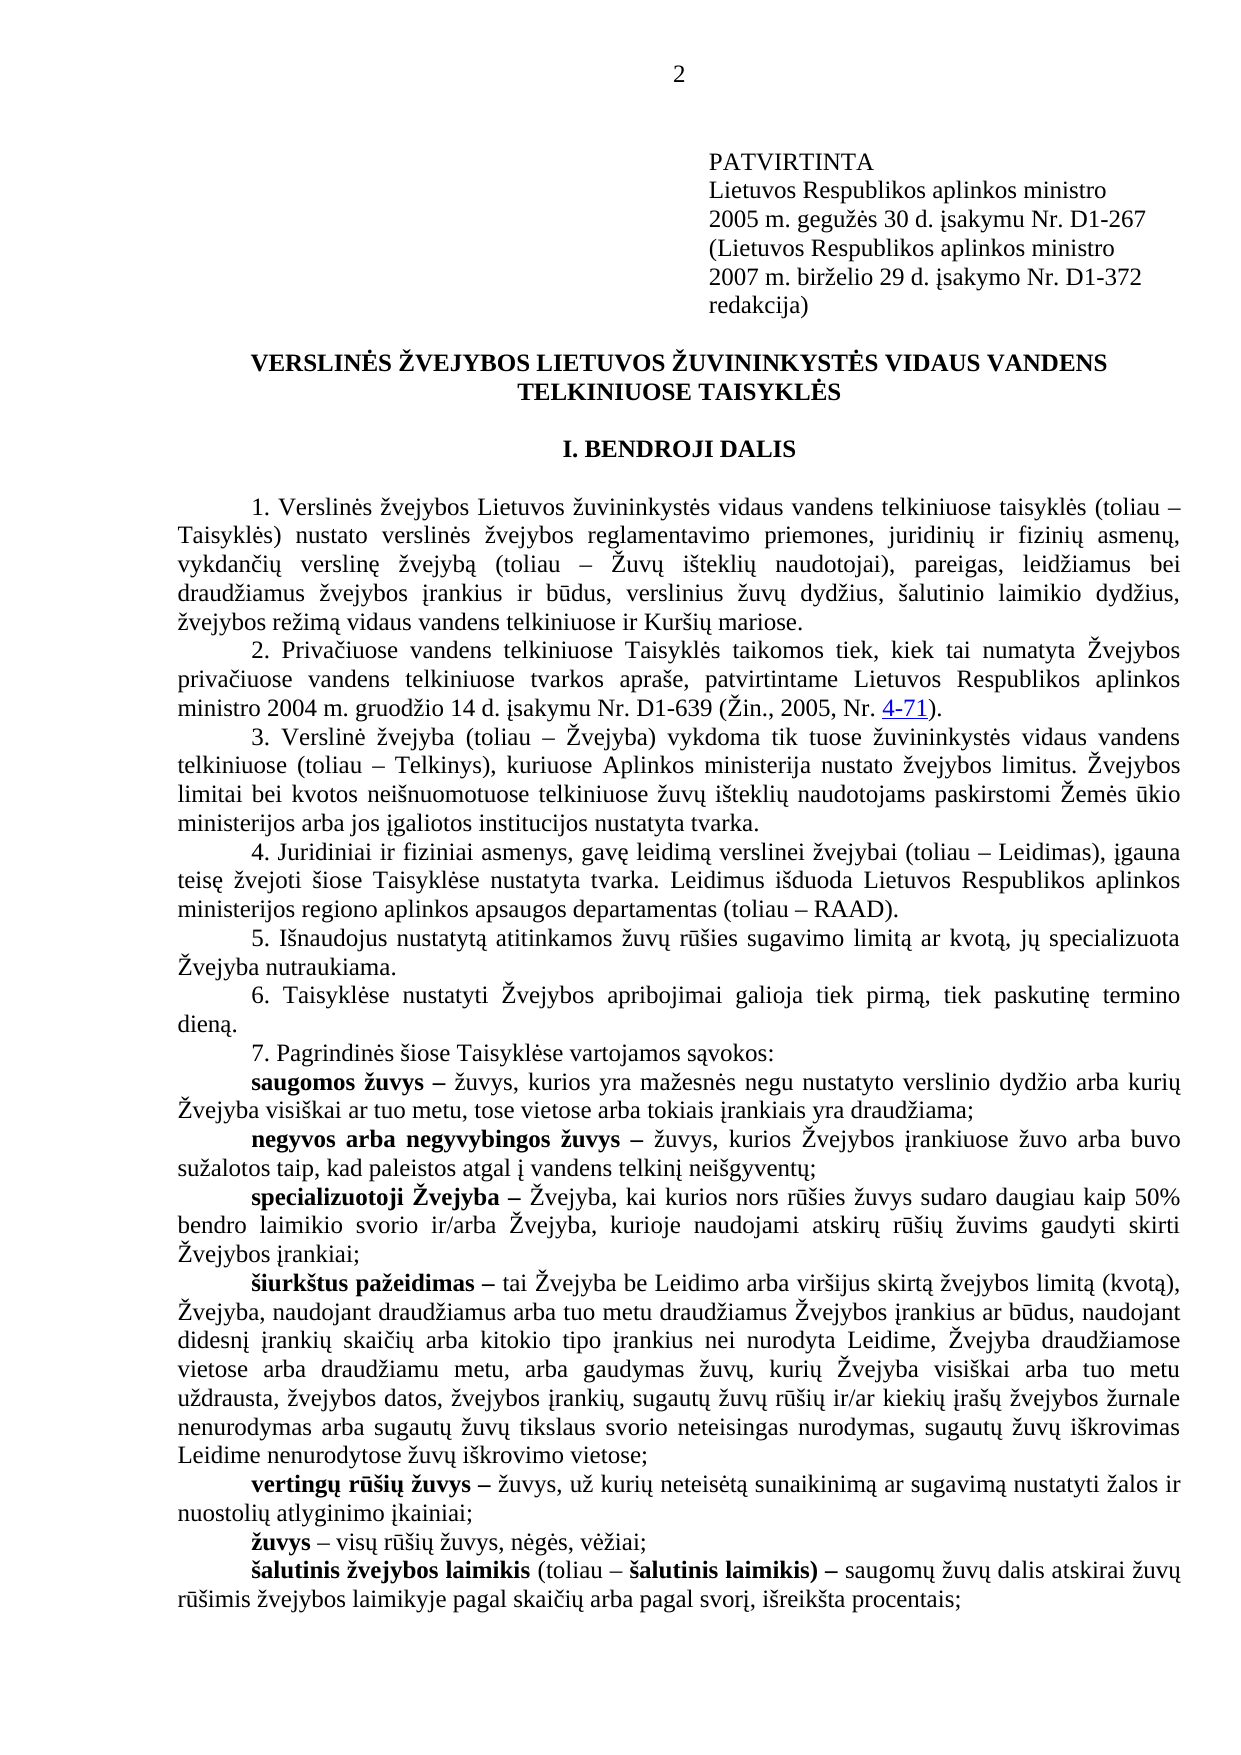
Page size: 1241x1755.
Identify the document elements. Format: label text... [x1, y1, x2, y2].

text šiurkštus pažeidimas – tai Žvejyba be Leidimo arba viršijus skirtą žvejybos limitą (kvotą), Žvejyba, naudojant draudžiamus arba tuo metu draudžiamus Žvejybos įrankius ar būdus, naudojant didesnį įrankių skaičių arba kitokio tipo įrankius nei nurodyta Leidime, Žvejyba draudžiamose vietose arba draudžiamu metu, arba gaudymas žuvų, kurių Žvejyba visiškai arba tuo metu uždrausta, žvejybos datos, žvejybos įrankių, sugautų žuvų rūšių ir/ar kiekių įrašų žvejybos žurnale nenurodymas arba sugautų žuvų tikslaus svorio neteisingas nurodymas, sugautų žuvų iškrovimas Leidime nenurodytose žuvų iškrovimo vietose; [177, 1268, 1181, 1469]
text saugomos žuvys – žuvys, kurios yra mažesnės negu nustatyto verslinio dydžio arba kurių Žvejyba visiškai ar tuo metu, tose vietose arba tokiais įrankiais yra draudžiama; [177, 1067, 1181, 1124]
text redakcija) [177, 291, 1181, 319]
text 2005 m. gegužės 30 d. įsakymu Nr. D1-267 [177, 204, 1181, 233]
text 6. Taisyklėse nustatyti Žvejybos apribojimai galioja tiek pirmą, tiek paskutinę termino dieną. [177, 981, 1181, 1038]
text specializuotoji Žvejyba – Žvejyba, kai kurios nors rūšies žuvys sudaro daugiau kaip 50% bendro laimikio svorio ir/arba Žvejyba, kurioje naudojami atskirų rūšių žuvims gaudyti skirti Žvejybos įrankiai; [177, 1182, 1181, 1268]
text I. BENDROJI DALIS [177, 434, 1181, 463]
text 3. Verslinė žvejyba (toliau – Žvejyba) vykdoma tik tuose žuvininkystės vidaus vandens telkiniuose (toliau – Telkinys), kuriuose Aplinkos ministerija nustato žvejybos limitus. Žvejybos limitai bei kvotos neišnuomotuose telkiniuose žuvų išteklių naudotojams paskirstomi Žemės ūkio ministerijos arba jos įgaliotos institucijos nustatyta tvarka. [177, 722, 1181, 837]
text 2. Privačiuose vandens telkiniuose Taisyklės taikomos tiek, kiek tai numatyta Žvejybos privačiuose vandens telkiniuose tvarkos apraše, patvirtintame Lietuvos Respublikos aplinkos ministro 2004 m. gruodžio 14 d. įsakymu Nr. D1-639 (Žin., 2005, Nr. 4-71). [177, 636, 1181, 722]
text 1. Verslinės žvejybos Lietuvos žuvininkystės vidaus vandens telkiniuose taisyklės (toliau – Taisyklės) nustato verslinės žvejybos reglamentavimo priemones, juridinių ir fizinių asmenų, vykdančių verslinę žvejybą (toliau – Žuvų išteklių naudotojai), pareigas, leidžiamus bei draudžiamus žvejybos įrankius ir būdus, verslinius žuvų dydžius, šalutinio laimikio dydžius, žvejybos režimą vidaus vandens telkiniuose ir Kuršių mariose. [177, 492, 1181, 636]
text negyvos arba negyvybingos žuvys – žuvys, kurios Žvejybos įrankiuose žuvo arba buvo sužalotos taip, kad paleistos atgal į vandens telkinį neišgyventų; [177, 1124, 1181, 1182]
text šalutinis žvejybos laimikis (toliau – šalutinis laimikis) – saugomų žuvų dalis atskirai žuvų rūšimis žvejybos laimikyje pagal skaičių arba pagal svorį, išreikšta procentais; [177, 1556, 1181, 1613]
text Lietuvos Respublikos aplinkos ministro [177, 176, 1181, 204]
text PATVIRTINTA [177, 147, 1181, 176]
text vertingų rūšių žuvys – žuvys, už kurių neteisėtą sunaikinimą ar sugavimą nustatyti žalos ir nuostolių atlyginimo įkainiai; [177, 1469, 1181, 1527]
text 2007 m. birželio 29 d. įsakymo Nr. D1-372 [177, 262, 1181, 291]
text (Lietuvos Respublikos aplinkos ministro [177, 233, 1181, 262]
text 4. Juridiniai ir fiziniai asmenys, gavę leidimą verslinei žvejybai (toliau – Leidimas), įgauna teisę žvejoti šiose Taisyklėse nustatyta tvarka. Leidimus išduoda Lietuvos Respublikos aplinkos ministerijos regiono aplinkos apsaugos departamentas (toliau – RAAD). [177, 837, 1181, 923]
text 5. Išnaudojus nustatytą atitinkamos žuvų rūšies sugavimo limitą ar kvotą, jų specializuota Žvejyba nutraukiama. [177, 923, 1181, 981]
text žuvys – visų rūšių žuvys, nėgės, vėžiai; [177, 1527, 1181, 1556]
text VERSLINĖS ŽVEJYBOS LIETUVOS ŽUVININKYSTĖS VIDAUS VANDENS TELKINIUOSE TAISYKLĖS [177, 348, 1181, 406]
text 7. Pagrindinės šiose Taisyklėse vartojamos sąvokos: [177, 1038, 1181, 1067]
